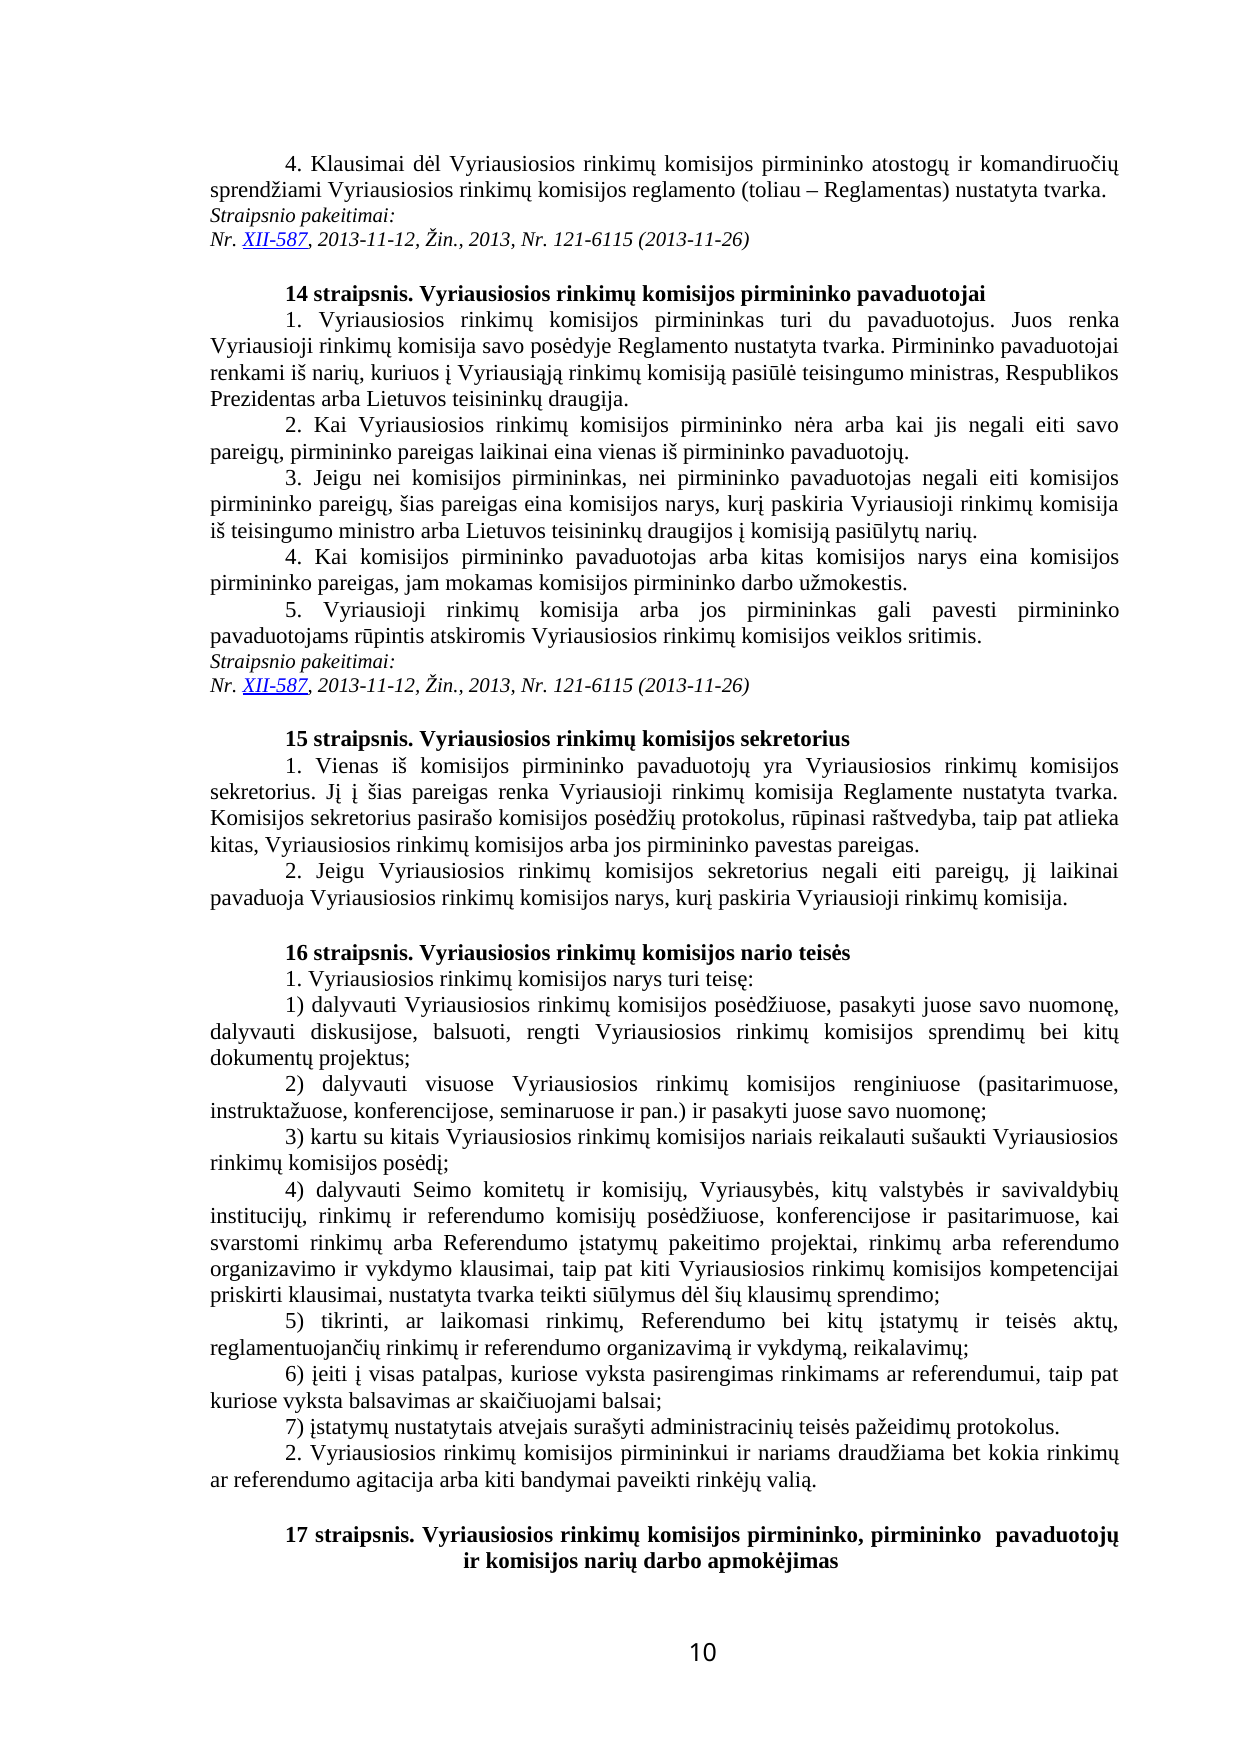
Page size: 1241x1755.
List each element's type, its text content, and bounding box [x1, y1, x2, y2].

text 1. Vienas iš komisijos pirmininko pavaduotojų yra Vyriausiosios rinkimų komisijos sekretorius. Jį į šias pareigas renka Vyriausioji rinkimų komisija Reglamente nustatyta tvarka. Komisijos sekretorius pasirašo komisijos posėdžių protokolus, rūpinasi raštvedyba, taip pat atlieka kitas, Vyriausiosios rinkimų komisijos arba jos pirmininko pavestas pareigas. [210, 752, 1120, 857]
text 2) dalyvauti visuose Vyriausiosios rinkimų komisijos renginiuose (pasitarimuose, instruktažuose, konferencijose, seminaruose ir pan.) ir pasakyti juose savo nuomonę; [210, 1070, 1120, 1123]
text 2. Jeigu Vyriausiosios rinkimų komisijos sekretorius negali eiti pareigų, jį laikinai pavaduoja Vyriausiosios rinkimų komisijos narys, kurį paskiria Vyriausioji rinkimų komisija. [210, 857, 1120, 910]
text 3. Jeigu nei komisijos pirmininkas, nei pirmininko pavaduotojas negali eiti komisijos pirmininko pareigų, šias pareigas eina komisijos narys, kurį paskiria Vyriausioji rinkimų komisija iš teisingumo ministro arba Lietuvos teisininkų draugijos į komisiją pasiūlytų narių. [210, 464, 1120, 543]
text 5. Vyriausioji rinkimų komisija arba jos pirmininkas gali pavesti pirmininko pavaduotojams rūpintis atskiromis Vyriausiosios rinkimų komisijos veiklos sritimis. [210, 596, 1120, 648]
text 15 straipsnis. Vyriausiosios rinkimų komisijos sekretorius [210, 725, 1120, 752]
text 2. Vyriausiosios rinkimų komisijos pirmininkui ir nariams draudžiama bet kokia rinkimų ar referendumo agitacija arba kiti bandymai paveikti rinkėjų valią. [210, 1439, 1120, 1492]
text Nr. XII-587, 2013-11-12, Žin., 2013, Nr. 121-6115 (2013-11-26) [210, 227, 1120, 251]
text 4. Kai komisijos pirmininko pavaduotojas arba kitas komisijos narys eina komisijos pirmininko pareigas, jam mokamas komisijos pirmininko darbo užmokestis. [210, 543, 1120, 596]
text 1. Vyriausiosios rinkimų komisijos narys turi teisę: [210, 965, 1120, 991]
text 1) dalyvauti Vyriausiosios rinkimų komisijos posėdžiuose, pasakyti juose savo nuomonę, dalyvauti diskusijose, balsuoti, rengti Vyriausiosios rinkimų komisijos sprendimų bei kitų dokumentų projektus; [210, 991, 1120, 1070]
text 1. Vyriausiosios rinkimų komisijos pirmininkas turi du pavaduotojus. Juos renka Vyriausioji rinkimų komisija savo posėdyje Reglamento nustatyta tvarka. Pirmininko pavaduotojai renkami iš narių, kuriuos į Vyriausiąją rinkimų komisiją pasiūlė teisingumo ministras, Respublikos Prezidentas arba Lietuvos teisininkų draugija. [210, 306, 1120, 411]
text 3) kartu su kitais Vyriausiosios rinkimų komisijos nariais reikalauti sušaukti Vyriausiosios rinkimų komisijos posėdį; [210, 1123, 1120, 1176]
text 6) įeiti į visas patalpas, kuriose vyksta pasirengimas rinkimams ar referendumui, taip pat kuriose vyksta balsavimas ar skaičiuojami balsai; [210, 1360, 1120, 1413]
text Straipsnio pakeitimai: [210, 203, 1120, 227]
text Nr. XII-587, 2013-11-12, Žin., 2013, Nr. 121-6115 (2013-11-26) [210, 673, 1120, 697]
text 4. Klausimai dėl Vyriausiosios rinkimų komisijos pirmininko atostogų ir komandiruočių sprendžiami Vyriausiosios rinkimų komisijos reglamento (toliau – Reglamentas) nustatyta tvarka. [210, 150, 1120, 203]
text Straipsnio pakeitimai: [210, 648, 1120, 673]
text 17 straipsnis. Vyriausiosios rinkimų komisijos pirmininko, pirmininko pavaduotojų ir komisijos narių darbo apmokėjimas [285, 1521, 1120, 1573]
text 14 straipsnis. Vyriausiosios rinkimų komisijos pirmininko pavaduotojai [210, 279, 1120, 306]
text 2. Kai Vyriausiosios rinkimų komisijos pirmininko nėra arba kai jis negali eiti savo pareigų, pirmininko pareigas laikinai eina vienas iš pirmininko pavaduotojų. [210, 411, 1120, 464]
text 5) tikrinti, ar laikomasi rinkimų, Referendumo bei kitų įstatymų ir teisės aktų, reglamentuojančių rinkimų ir referendumo organizavimą ir vykdymą, reikalavimų; [210, 1308, 1120, 1360]
text 4) dalyvauti Seimo komitetų ir komisijų, Vyriausybės, kitų valstybės ir savivaldybių institucijų, rinkimų ir referendumo komisijų posėdžiuose, konferencijose ir pasitarimuose, kai svarstomi rinkimų arba Referendumo įstatymų pakeitimo projektai, rinkimų arba referendumo organizavimo ir vykdymo klausimai, taip pat kiti Vyriausiosios rinkimų komisijos kompetencijai priskirti klausimai, nustatyta tvarka teikti siūlymus dėl šių klausimų sprendimo; [210, 1176, 1120, 1308]
text 7) įstatymų nustatytais atvejais surašyti administracinių teisės pažeidimų protokolus. [210, 1413, 1120, 1439]
text 16 straipsnis. Vyriausiosios rinkimų komisijos nario teisės [210, 939, 1120, 965]
